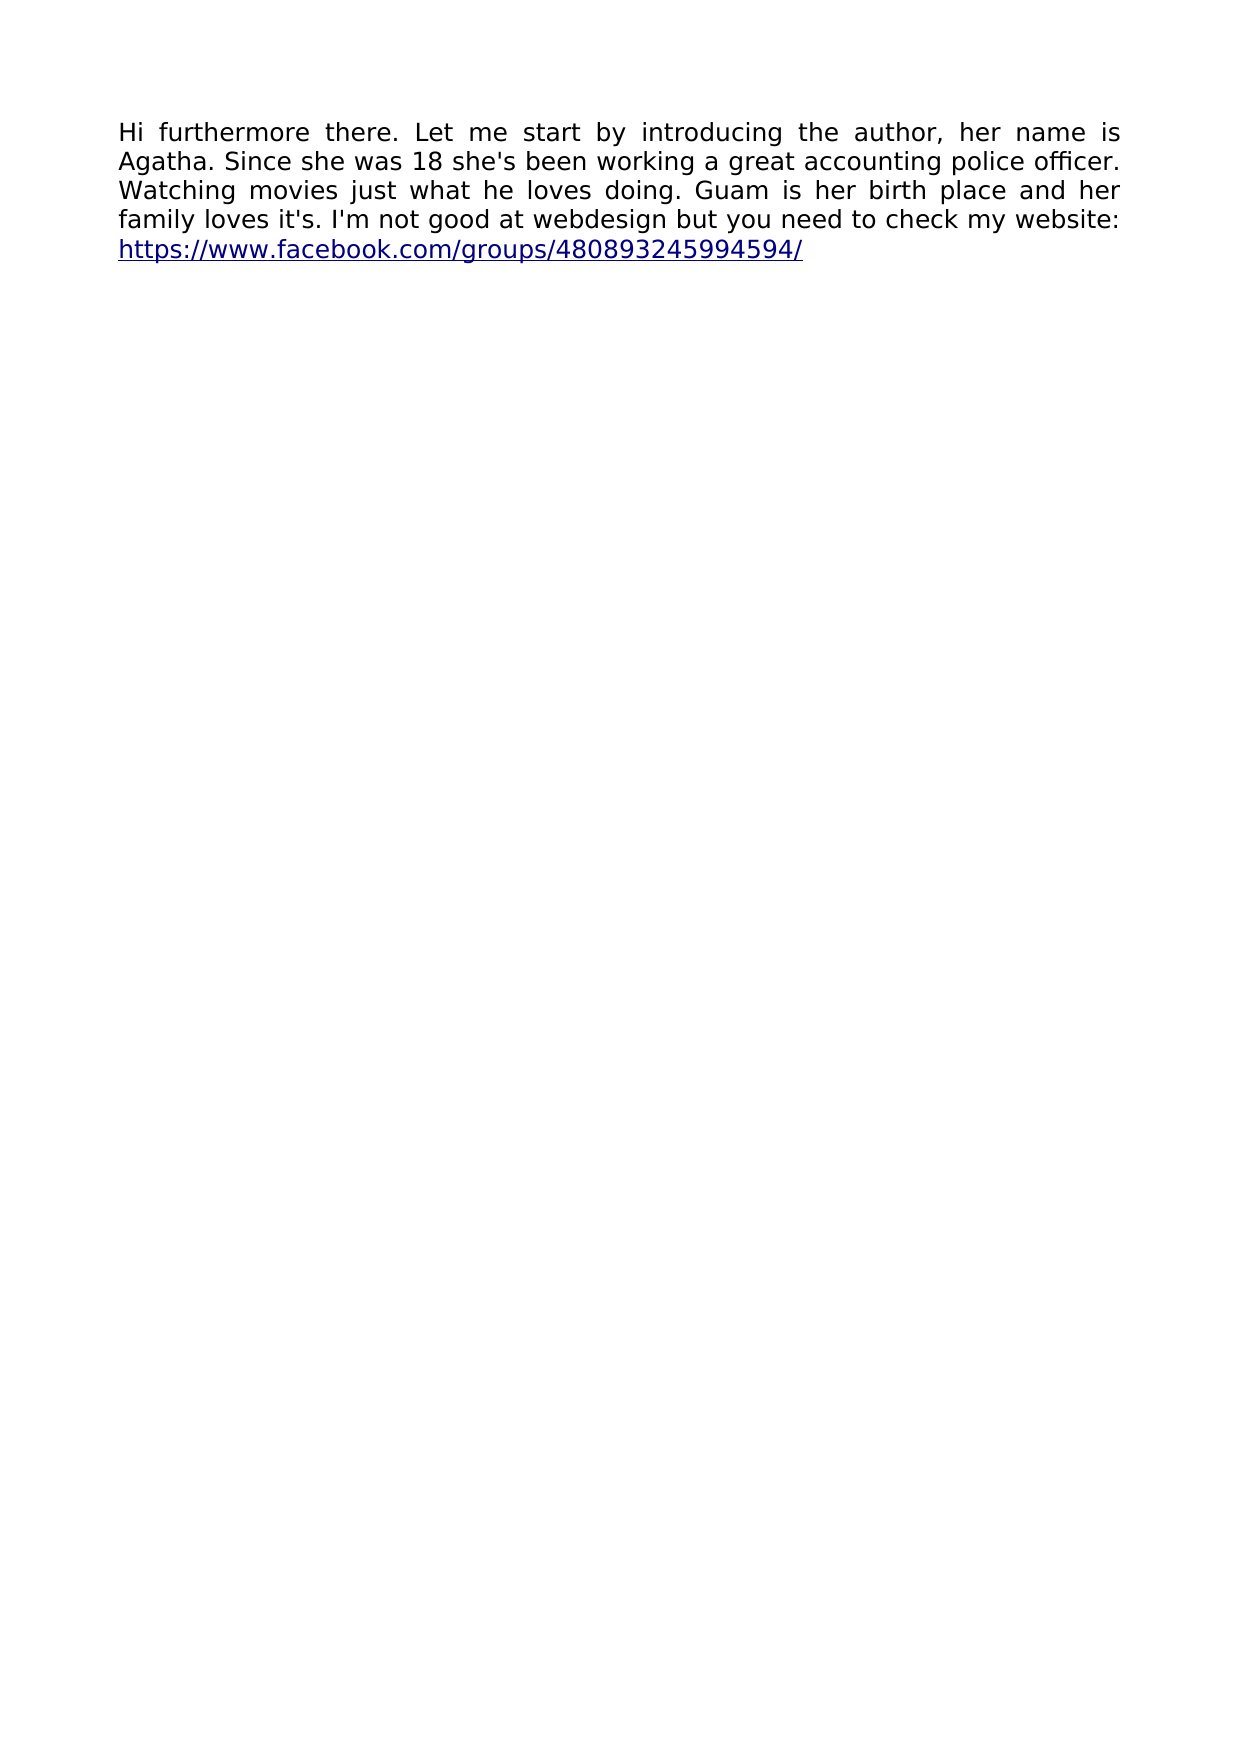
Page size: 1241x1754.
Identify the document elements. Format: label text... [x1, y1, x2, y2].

text Hi furthermore there. Let me start by introducing the author, her name is Agatha. Since she was 18 she's been working a great accounting police officer. Watching movies just what he loves doing. Guam is her birth place and her family loves it's. I'm not good at webdesign but you need to check my website: https://www.facebook.com/groups/480893245994594/ [118, 118, 1122, 264]
